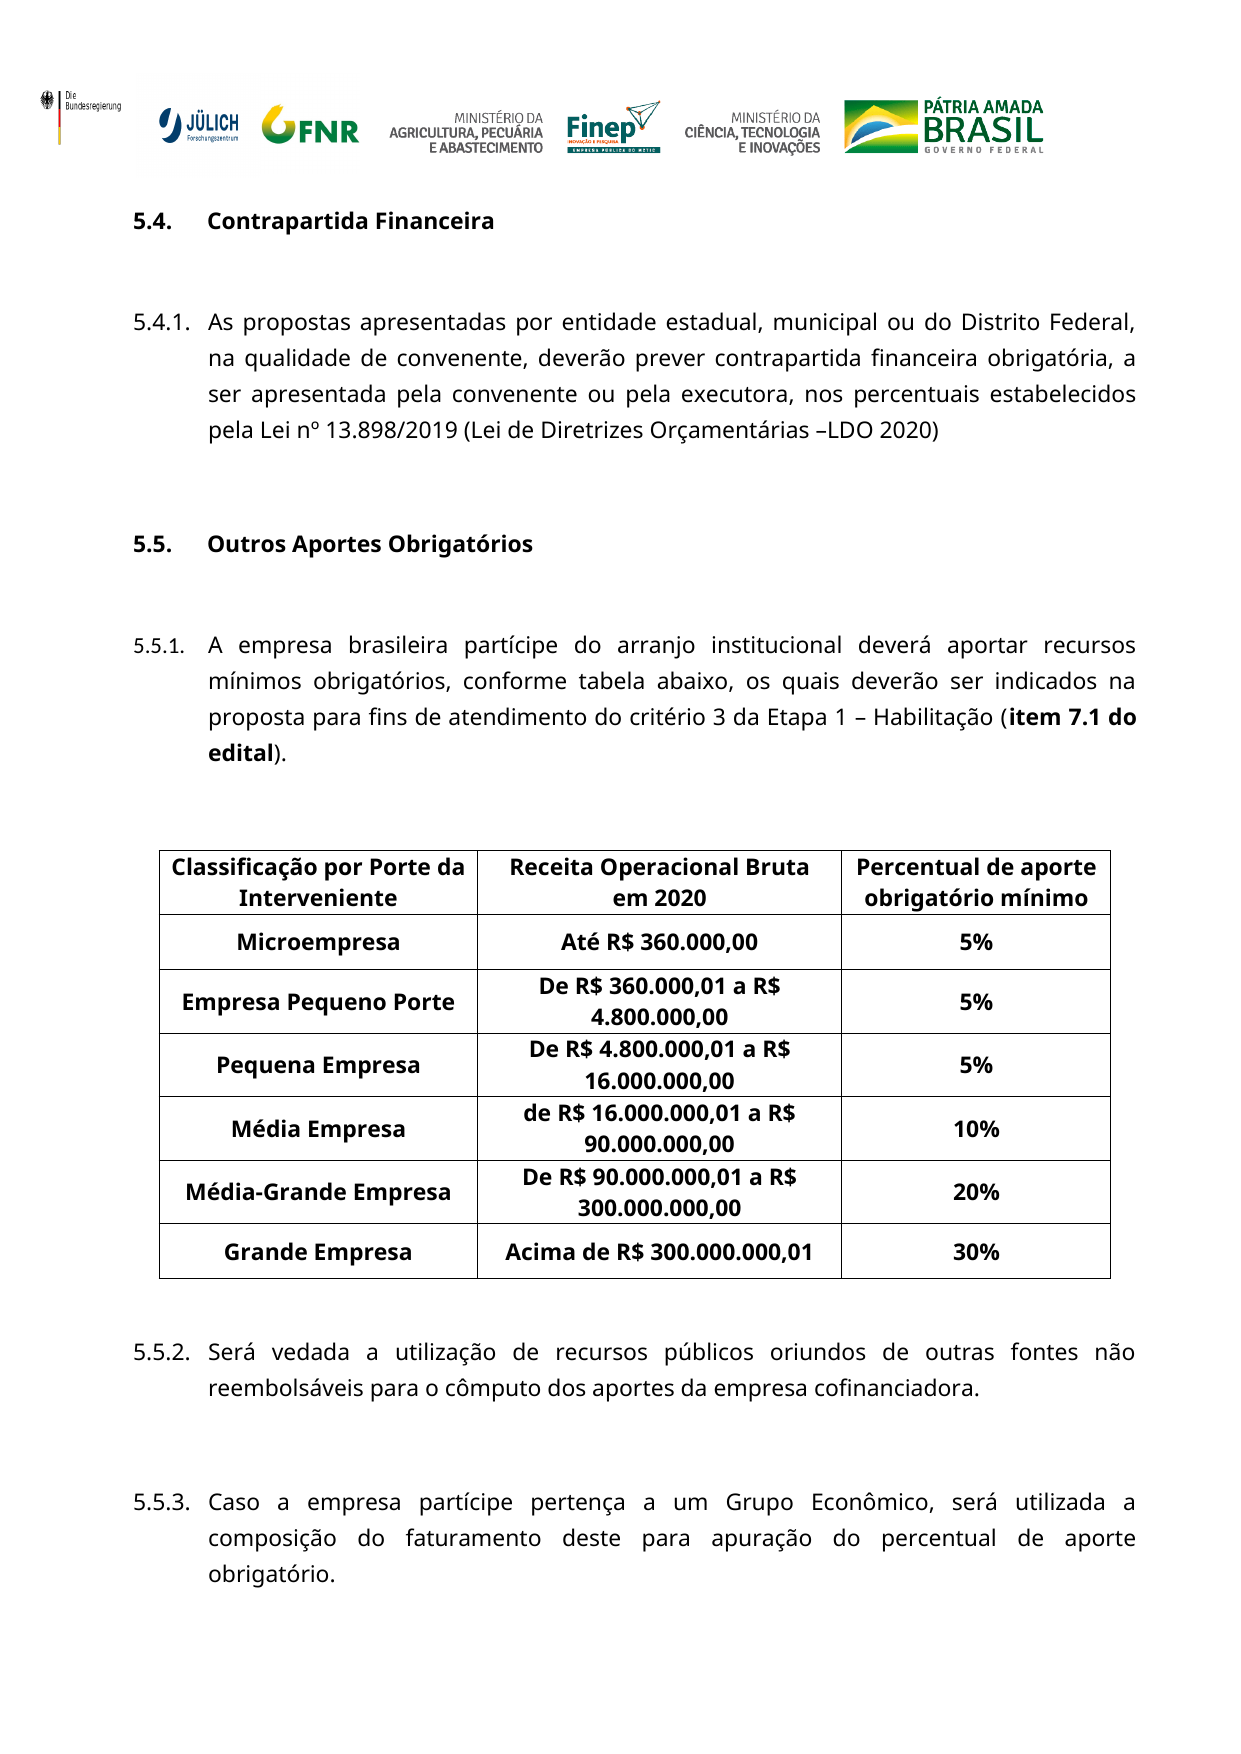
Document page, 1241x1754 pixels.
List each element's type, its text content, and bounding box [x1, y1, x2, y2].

table_cell De R$ 4.800.000,01 a R$ 16.000.000,00 [478, 1034, 841, 1096]
list Será vedada a utilização de recursos públicos oriundos de outras fontes não reembolsáveis para o cômputo dos aportes da empresa cofinanciadora. [133, 1336, 1137, 1403]
table_cell De R$ 360.000,01 a R$ 4.800.000,00 [478, 970, 841, 1032]
list As propostas apresentadas por entidade estadual, municipal ou do Distrito Federal, na qualidade de convenente, deverão prever contrapartida financeira obrigatória, a ser apresentada pela convenente ou pela executora, nos percentuais estabelecidos pela Lei nº 13.898/2019 (Lei de Diretrizes Orçamentárias –LDO 2020) [133, 306, 1137, 445]
list A empresa brasileira partícipe do arranjo institucional deverá aportar recursos mínimos obrigatórios, conforme tabela abaixo, os quais deverão ser indicados na proposta para fins de atendimento do critério 3 da Etapa 1 – Habilitação (item 7.1 do edital). [133, 629, 1137, 768]
list Caso a empresa partícipe pertença a um Grupo Econômico, será utilizada a composição do faturamento deste para apuração do percentual de aporte obrigatório. [133, 1486, 1137, 1589]
table_cell 30% [842, 1224, 1110, 1278]
table_cell Microempresa [160, 915, 477, 969]
table_header Classificação por Porte da Interveniente [160, 851, 477, 913]
table_cell 10% [842, 1097, 1110, 1159]
table_header Percentual de aporte obrigatório mínimo [842, 851, 1110, 913]
table_cell Média Empresa [160, 1097, 477, 1159]
table_cell De R$ 90.000.000,01 a R$ 300.000.000,00 [478, 1161, 841, 1223]
table_cell Até R$ 360.000,00 [478, 915, 841, 969]
table_cell Grande Empresa [160, 1224, 477, 1278]
table_cell Acima de R$ 300.000.000,01 [478, 1224, 841, 1278]
table_cell 5% [842, 1034, 1110, 1096]
table_cell Pequena Empresa [160, 1034, 477, 1096]
table_cell 20% [842, 1161, 1110, 1223]
list Contrapartida Financeira [133, 205, 1137, 236]
table_cell 5% [842, 915, 1110, 969]
table_cell de R$ 16.000.000,01 a R$ 90.000.000,00 [478, 1097, 841, 1159]
table_header Receita Operacional Bruta em 2020 [478, 851, 841, 913]
list Outros Aportes Obrigatórios [133, 528, 1137, 559]
table_cell 5% [842, 970, 1110, 1032]
table_cell Média-Grande Empresa [160, 1161, 477, 1223]
table_cell Empresa Pequeno Porte [160, 970, 477, 1032]
